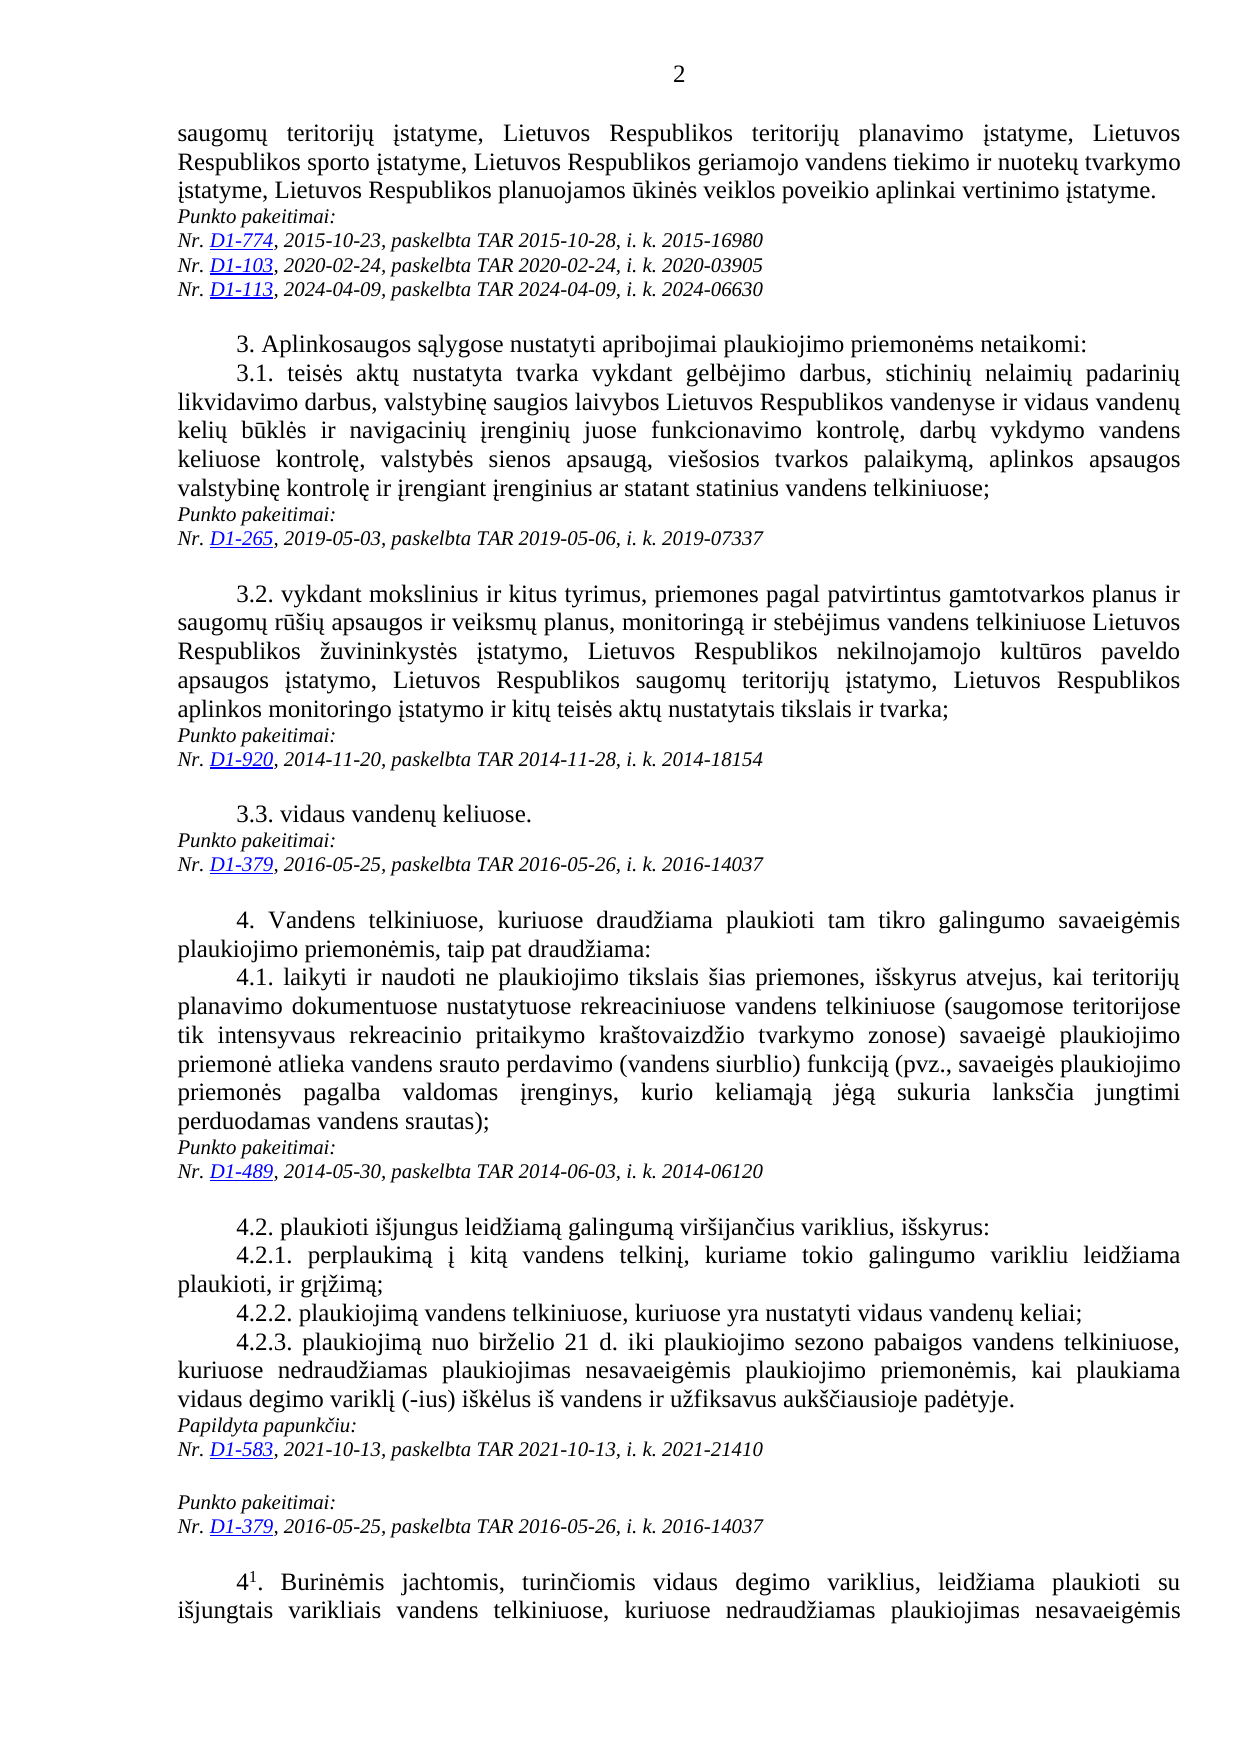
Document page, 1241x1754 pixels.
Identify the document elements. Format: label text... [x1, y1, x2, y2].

text Nr. D1-489, 2014-05-30, paskelbta TAR 2014-06-03, i. k. 2014-06120 [177, 1159, 1181, 1183]
text Punkto pakeitimai: [177, 1490, 1181, 1514]
text Punkto pakeitimai: [177, 204, 1181, 228]
text 4.1. laikyti ir naudoti ne plaukiojimo tikslais šias priemones, išskyrus atvejus, kai teritorijų planavimo dokumentuose nustatytuose rekreaciniuose vandens telkiniuose (saugomose teritorijose tik intensyvaus rekreacinio pritaikymo kraštovaizdžio tvarkymo zonose) savaeigė plaukiojimo priemonė atlieka vandens srauto perdavimo (vandens siurblio) funkciją (pvz., savaeigės plaukiojimo priemonės pagalba valdomas įrenginys, kurio keliamąją jėgą sukuria lanksčia jungtimi perduodamas vandens srautas); [177, 962, 1181, 1135]
text 4. Vandens telkiniuose, kuriuose draudžiama plaukioti tam tikro galingumo savaeigėmis plaukiojimo priemonėmis, taip pat draudžiama: [177, 905, 1181, 962]
text Nr. D1-103, 2020-02-24, paskelbta TAR 2020-02-24, i. k. 2020-03905 [177, 252, 1181, 277]
text 4.2.2. plaukiojimą vandens telkiniuose, kuriuose yra nustatyti vidaus vandenų keliai; [177, 1298, 1181, 1327]
text 4.2.1. perplaukimą į kitą vandens telkinį, kuriame tokio galingumo varikliu leidžiama plaukioti, ir grįžimą; [177, 1241, 1181, 1298]
text Punkto pakeitimai: [177, 828, 1181, 852]
text 3. Aplinkosaugos sąlygose nustatyti apribojimai plaukiojimo priemonėms netaikomi: [177, 329, 1181, 358]
text Punkto pakeitimai: [177, 502, 1181, 526]
text Nr. D1-379, 2016-05-25, paskelbta TAR 2016-05-26, i. k. 2016-14037 [177, 852, 1181, 876]
text Papildyta papunkčiu: [177, 1413, 1181, 1437]
text 3.2. vykdant mokslinius ir kitus tyrimus, priemones pagal patvirtintus gamtotvarkos planus ir saugomų rūšių apsaugos ir veiksmų planus, monitoringą ir stebėjimus vandens telkiniuose Lietuvos Respublikos žuvininkystės įstatymo, Lietuvos Respublikos nekilnojamojo kultūros paveldo apsaugos įstatymo, Lietuvos Respublikos saugomų teritorijų įstatymo, Lietuvos Respublikos aplinkos monitoringo įstatymo ir kitų teisės aktų nustatytais tikslais ir tvarka; [177, 579, 1181, 722]
text saugomų teritorijų įstatyme, Lietuvos Respublikos teritorijų planavimo įstatyme, Lietuvos Respublikos sporto įstatyme, Lietuvos Respublikos geriamojo vandens tiekimo ir nuotekų tvarkymo įstatyme, Lietuvos Respublikos planuojamos ūkinės veiklos poveikio aplinkai vertinimo įstatyme. [177, 118, 1181, 204]
text 41. Burinėmis jachtomis, turinčiomis vidaus degimo variklius, leidžiama plaukioti su išjungtais varikliais vandens telkiniuose, kuriuose nedraudžiamas plaukiojimas nesavaeigėmis [177, 1567, 1181, 1624]
text Punkto pakeitimai: [177, 722, 1181, 747]
text 3.3. vidaus vandenų keliuose. [177, 799, 1181, 828]
text Nr. D1-113, 2024-04-09, paskelbta TAR 2024-04-09, i. k. 2024-06630 [177, 277, 1181, 301]
text Nr. D1-265, 2019-05-03, paskelbta TAR 2019-05-06, i. k. 2019-07337 [177, 526, 1181, 550]
text Nr. D1-379, 2016-05-25, paskelbta TAR 2016-05-26, i. k. 2016-14037 [177, 1514, 1181, 1538]
text 3.1. teisės aktų nustatyta tvarka vykdant gelbėjimo darbus, stichinių nelaimių padarinių likvidavimo darbus, valstybinę saugios laivybos Lietuvos Respublikos vandenyse ir vidaus vandenų kelių būklės ir navigacinių įrenginių juose funkcionavimo kontrolę, darbų vykdymo vandens keliuose kontrolę, valstybės sienos apsaugą, viešosios tvarkos palaikymą, aplinkos apsaugos valstybinę kontrolę ir įrengiant įrenginius ar statant statinius vandens telkiniuose; [177, 358, 1181, 502]
text Nr. D1-774, 2015-10-23, paskelbta TAR 2015-10-28, i. k. 2015-16980 [177, 228, 1181, 252]
text 4.2.3. plaukiojimą nuo birželio 21 d. iki plaukiojimo sezono pabaigos vandens telkiniuose, kuriuose nedraudžiamas plaukiojimas nesavaeigėmis plaukiojimo priemonėmis, kai plaukiama vidaus degimo variklį (-ius) iškėlus iš vandens ir užfiksavus aukščiausioje padėtyje. [177, 1327, 1181, 1413]
text Nr. D1-920, 2014-11-20, paskelbta TAR 2014-11-28, i. k. 2014-18154 [177, 747, 1181, 771]
text Punkto pakeitimai: [177, 1135, 1181, 1159]
text 4.2. plaukioti išjungus leidžiamą galingumą viršijančius variklius, išskyrus: [177, 1212, 1181, 1241]
text Nr. D1-583, 2021-10-13, paskelbta TAR 2021-10-13, i. k. 2021-21410 [177, 1437, 1181, 1461]
